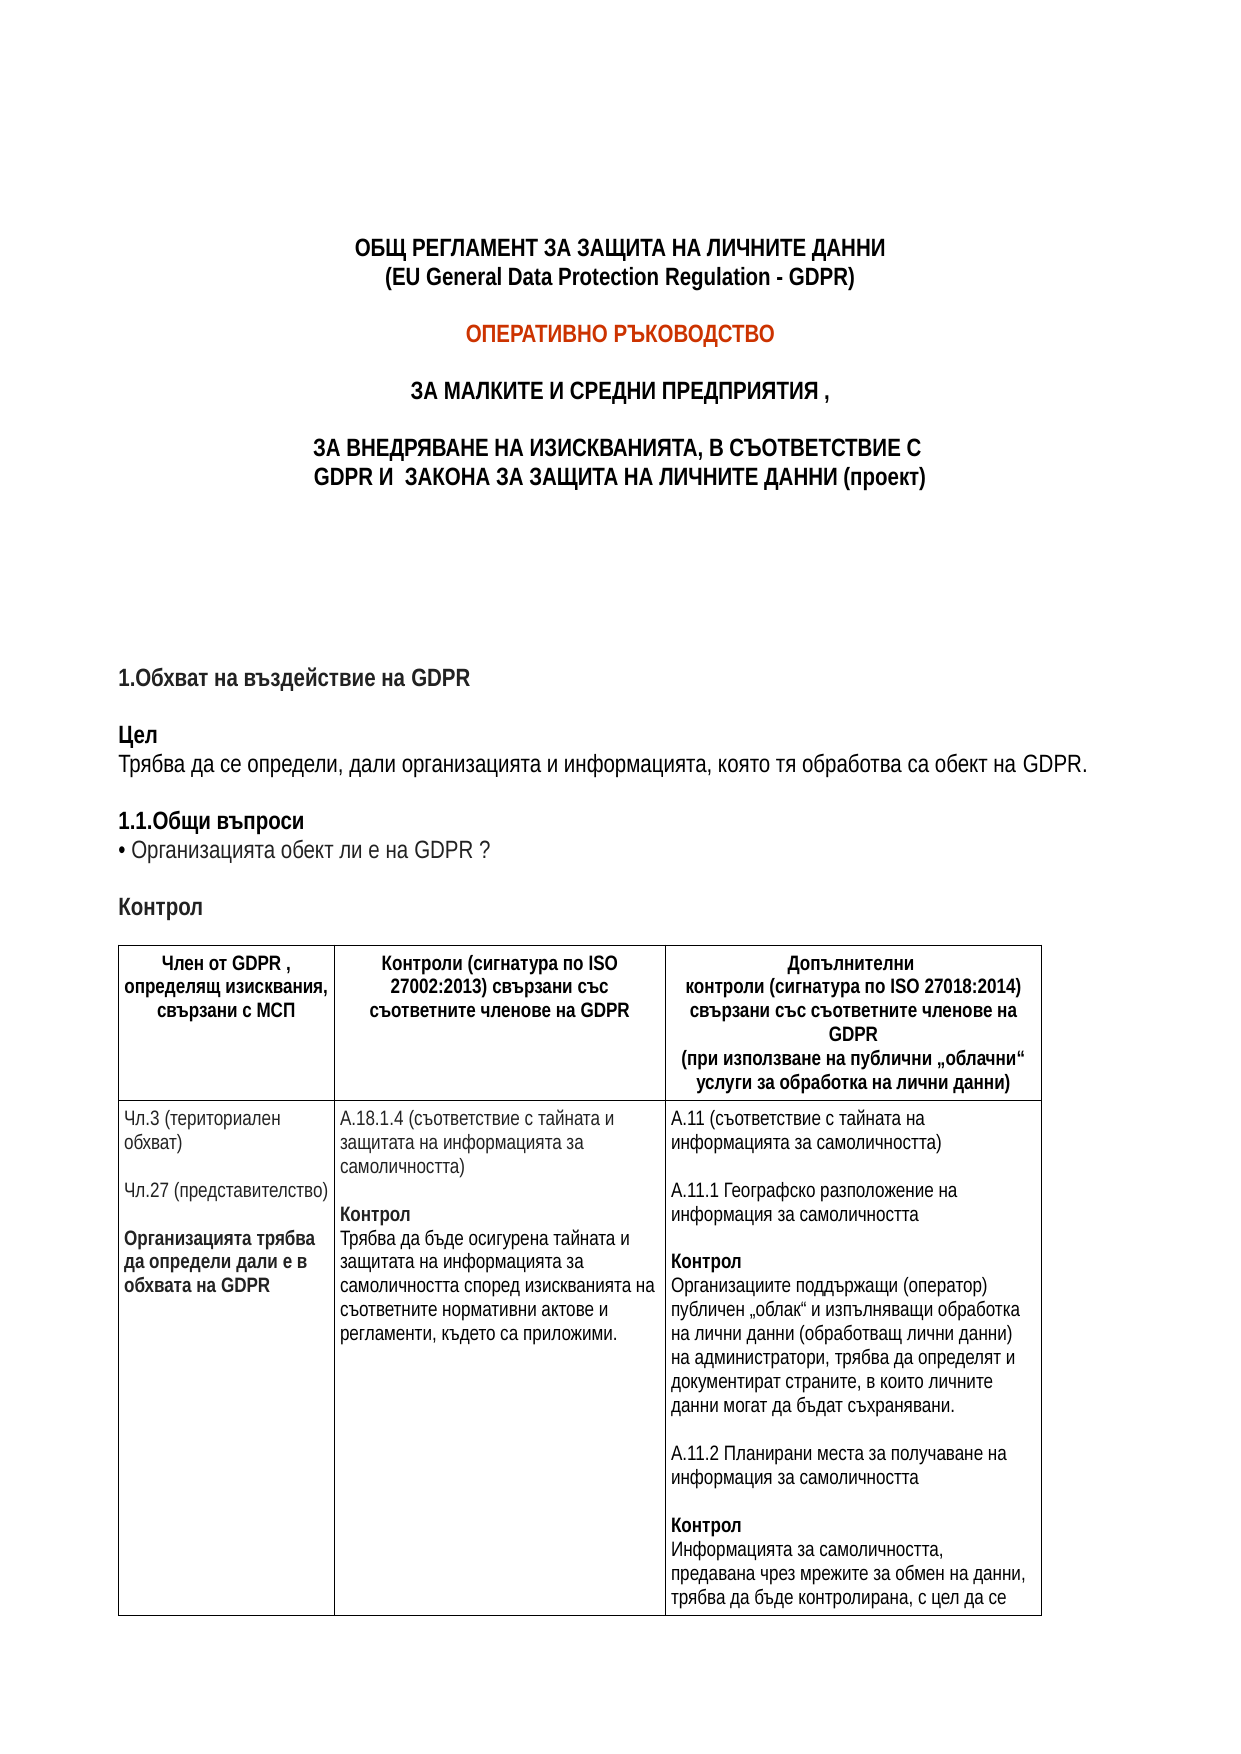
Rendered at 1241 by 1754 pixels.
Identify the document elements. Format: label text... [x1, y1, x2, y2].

table_cell A.18.1.4 (съответствие с тайната и защитата на информацията за самоличността) Контрол Трябва да бъде осигурена тайната и защитата на информацията за самоличността според изискванията на съответните нормативни актове и регламенти, където са приложими. [335, 1101, 665, 1614]
text Цел [118, 720, 1122, 749]
text Контрол [118, 892, 1122, 921]
text GDPR И ЗАКОНА ЗА ЗАЩИТА НА ЛИЧНИТЕ ДАННИ (проект) [118, 462, 1122, 491]
text (EU General Data Protection Regulation - GDPR) [118, 261, 1122, 290]
table_header Член от GDPR , определящ изисквания, свързани с МСП [119, 946, 334, 1100]
text Трябва да се определи, дали организацията и информацията, която тя обработва са обект на GDPR. [118, 749, 1122, 777]
text 1.1.Общи въпроси [118, 806, 1122, 835]
text ОБЩ РЕГЛАМЕНТ ЗА ЗАЩИТА НА ЛИЧНИТЕ ДАННИ [118, 233, 1122, 261]
text • Организацията обект ли е на GDPR ? [118, 835, 1122, 863]
table_cell А.11 (съответствие с тайната на информацията за самоличността) A.11.1 Географско разположение на информация за самоличността Контрол Организациите поддържащи (оператор) публичен „облак“ и изпълняващи обработка на лични данни (обработващ лични данни) на администратори, трябва да определят и документират страните, в които личните данни могат да бъдат съхранявани. А.11.2 Планирани места за получаване на информация за самоличността Контрол Информацията за самоличността, предавана чрез мрежите за обмен на данни, трябва да бъде контролирана, с цел да се [666, 1101, 1041, 1614]
text ЗА ВНЕДРЯВАНЕ НА ИЗИСКВАНИЯТА, В СЪОТВЕТСТВИЕ С [118, 433, 1122, 462]
table_cell Чл.3 (териториален обхват) Чл.27 (представителство) Организацията трябва да определи дали е в обхвата на GDPR [119, 1101, 334, 1614]
table_header Допълнителни контроли (сигнатура по ISO 27018:2014) свързани със съответните членове на GDPR (при използване на публични „облачни“ услуги за обработка на лични данни) [666, 946, 1041, 1100]
text ОПЕРАТИВНО РЪКОВОДСТВО [118, 319, 1122, 347]
text 1.Обхват на въздействие на GDPR [118, 663, 1122, 691]
text ЗА МАЛКИТЕ И СРЕДНИ ПРЕДПРИЯТИЯ , [118, 376, 1122, 405]
table_header Контроли (сигнатура по ISO 27002:2013) свързани със съответните членове на GDPR [335, 946, 665, 1100]
